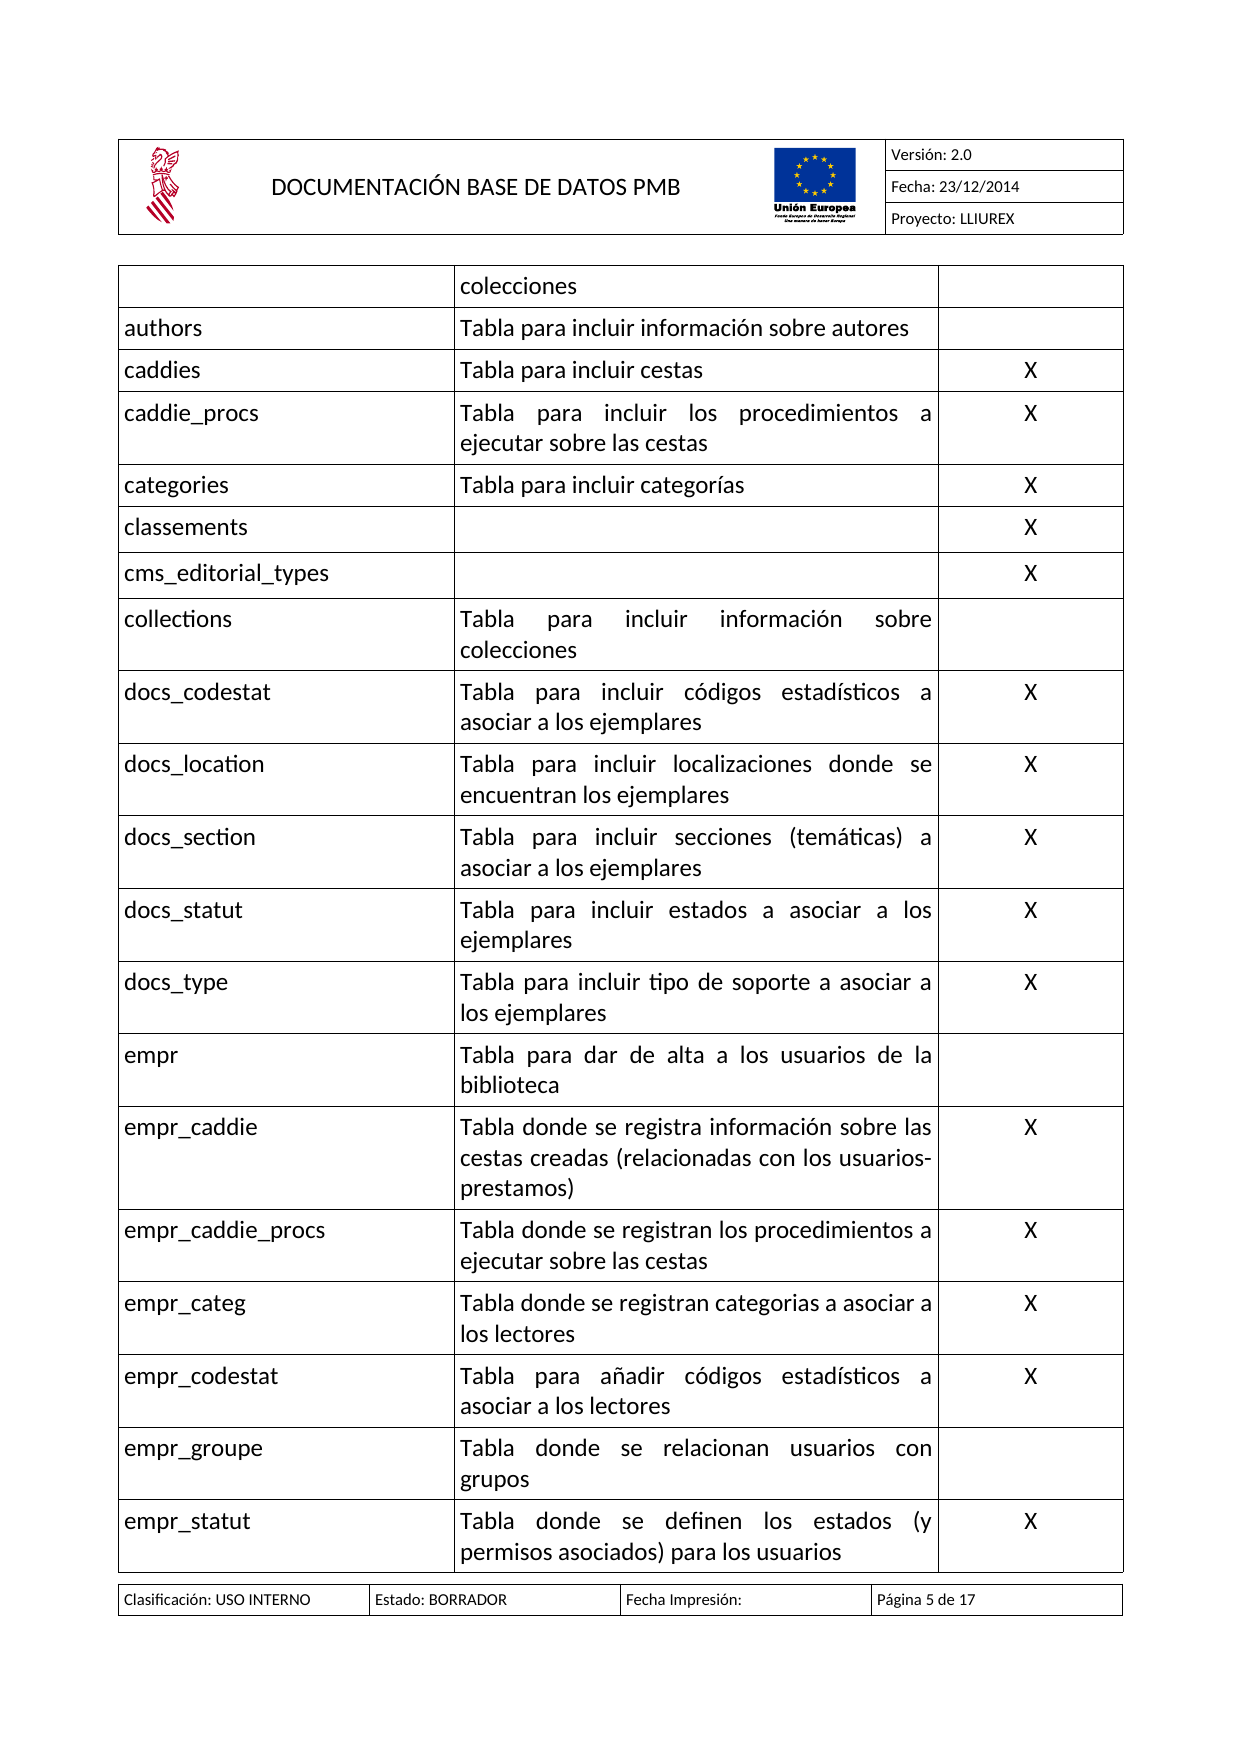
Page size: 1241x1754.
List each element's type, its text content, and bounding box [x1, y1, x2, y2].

table_cell docs_codestat [119, 671, 454, 743]
table_cell X [939, 671, 1123, 743]
table_cell Tabla para incluir tipo de soporte a asociar a los ejemplares [455, 962, 938, 1033]
table_cell [455, 553, 938, 597]
table_cell Tabla para añadir códigos estadísticos a asociar a los lectores [455, 1355, 938, 1427]
table_cell empr_statut [119, 1500, 454, 1572]
table_cell docs_statut [119, 889, 454, 961]
table_cell [939, 266, 1123, 307]
table_cell Tabla donde se definen los estados (y permisos asociados) para los usuarios [455, 1500, 938, 1572]
table_cell classements [119, 507, 454, 552]
table_cell Tabla donde se registran categorias a asociar a los lectores [455, 1282, 938, 1354]
table_cell X [939, 889, 1123, 961]
table_cell Tabla para incluir cestas [455, 350, 938, 391]
table_cell Tabla para incluir información sobre autores [455, 308, 938, 349]
table_cell colecciones [455, 266, 938, 307]
table_cell Tabla donde se registra información sobre las cestas creadas (relacionadas con los usuarios-prestamos) [455, 1107, 938, 1209]
table_cell [939, 1034, 1123, 1106]
table_cell docs_section [119, 816, 454, 888]
table_cell Tabla donde se relacionan usuarios con grupos [455, 1428, 938, 1499]
table_cell X [939, 962, 1123, 1033]
table_cell [939, 599, 1123, 670]
table_cell [119, 266, 454, 307]
table_cell X [939, 392, 1123, 463]
table_cell X [939, 1210, 1123, 1281]
table_cell Tabla para incluir estados a asociar a los ejemplares [455, 889, 938, 961]
table_cell Tabla para dar de alta a los usuarios de la biblioteca [455, 1034, 938, 1106]
table_cell Tabla para incluir los procedimientos a ejecutar sobre las cestas [455, 392, 938, 463]
table_cell X [939, 553, 1123, 597]
table_cell [455, 507, 938, 552]
table_cell caddie_procs [119, 392, 454, 463]
table_cell X [939, 1500, 1123, 1572]
table_cell docs_location [119, 744, 454, 815]
table_cell X [939, 1355, 1123, 1427]
table_cell Tabla para incluir códigos estadísticos a asociar a los ejemplares [455, 671, 938, 743]
table_cell X [939, 465, 1123, 506]
table_cell X [939, 1107, 1123, 1209]
table_cell categories [119, 465, 454, 506]
table_cell X [939, 507, 1123, 552]
table_cell cms_editorial_types [119, 553, 454, 597]
table_cell empr_codestat [119, 1355, 454, 1427]
table_cell collections [119, 599, 454, 670]
table_cell [939, 1428, 1123, 1499]
table_cell empr_caddie [119, 1107, 454, 1209]
table_cell Tabla para incluir categorías [455, 465, 938, 506]
table_cell Tabla para incluir secciones (temáticas) a asociar a los ejemplares [455, 816, 938, 888]
table_cell empr_caddie_procs [119, 1210, 454, 1281]
table_cell empr_categ [119, 1282, 454, 1354]
table_cell Tabla para incluir localizaciones donde se encuentran los ejemplares [455, 744, 938, 815]
table_cell empr [119, 1034, 454, 1106]
table_cell empr_groupe [119, 1428, 454, 1499]
table_cell docs_type [119, 962, 454, 1033]
table_cell Tabla para incluir información sobre colecciones [455, 599, 938, 670]
table_cell [939, 308, 1123, 349]
table_cell X [939, 350, 1123, 391]
table_cell X [939, 816, 1123, 888]
table_cell Tabla donde se registran los procedimientos a ejecutar sobre las cestas [455, 1210, 938, 1281]
table_cell authors [119, 308, 454, 349]
table_cell X [939, 744, 1123, 815]
table_cell caddies [119, 350, 454, 391]
table_cell X [939, 1282, 1123, 1354]
